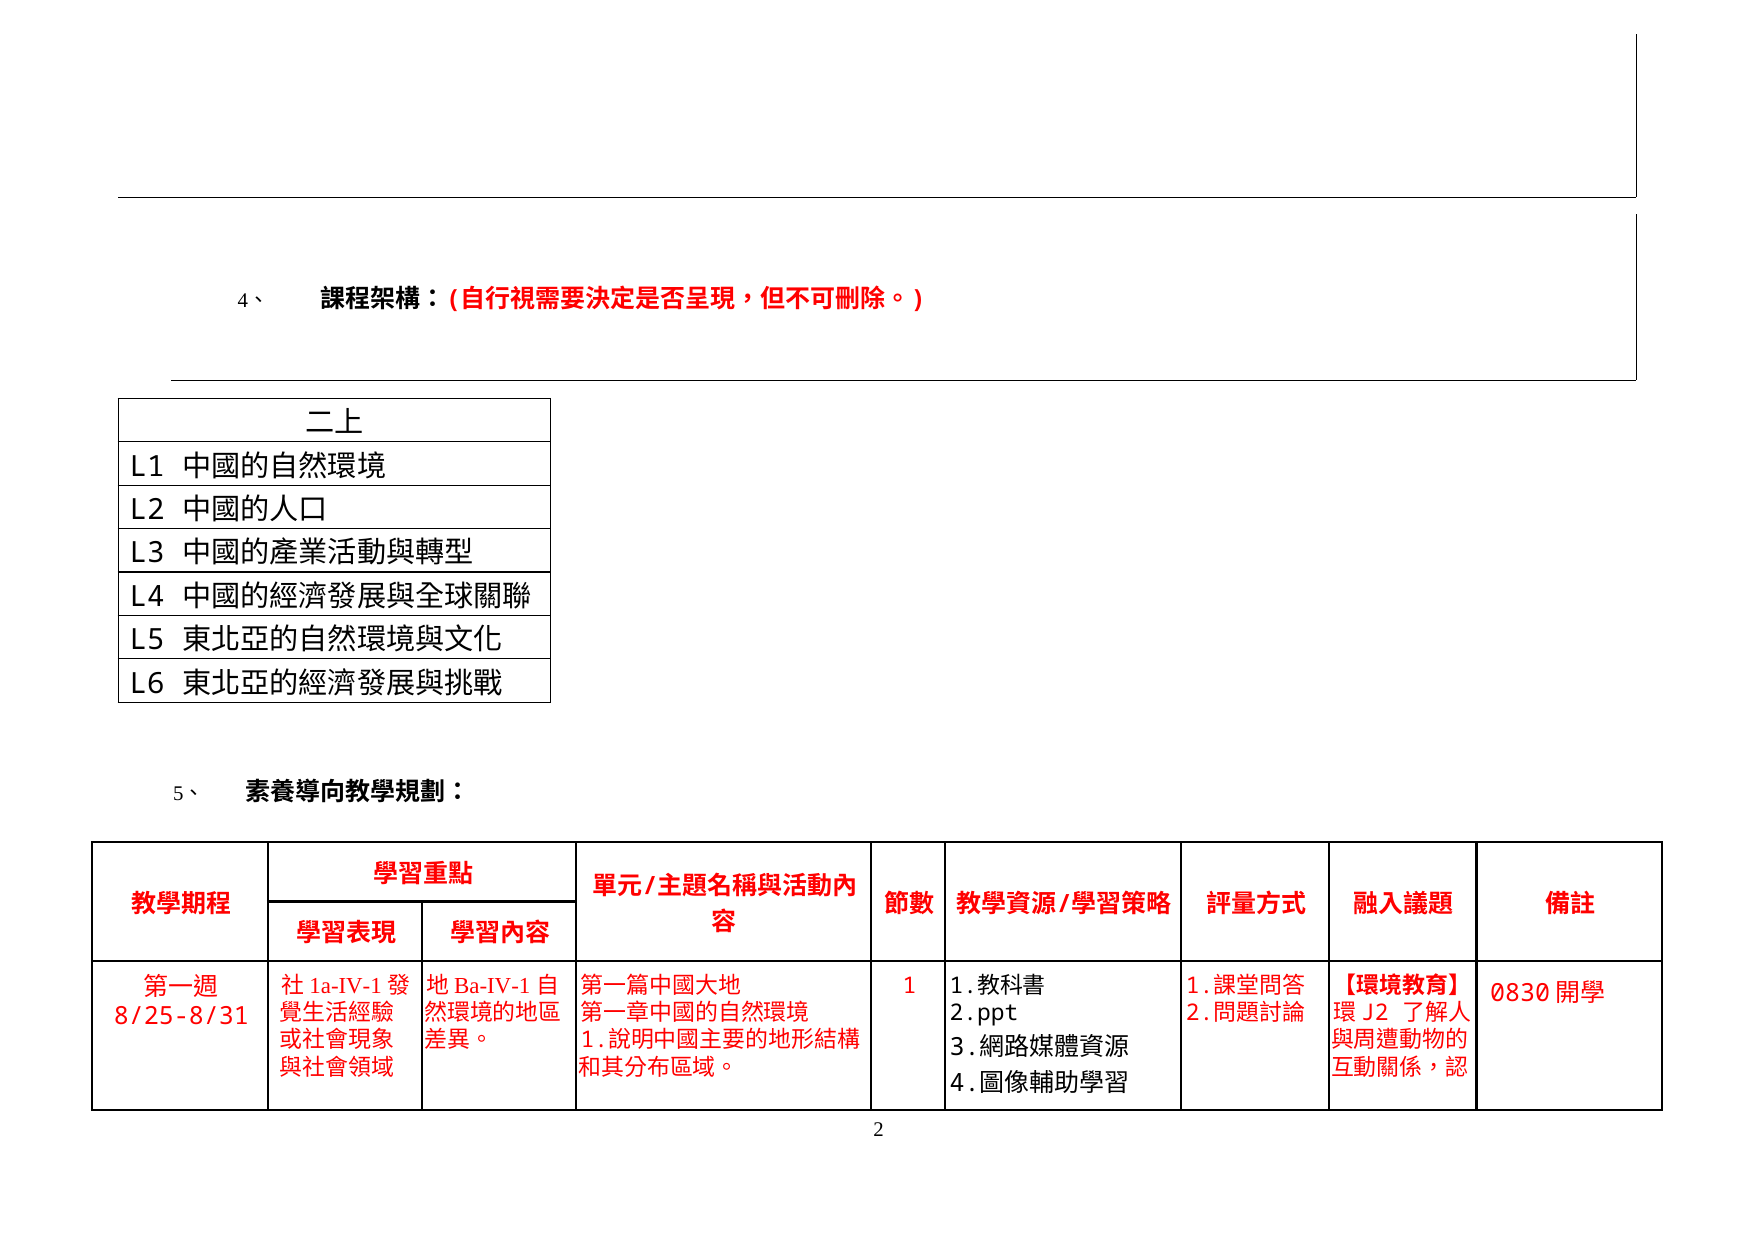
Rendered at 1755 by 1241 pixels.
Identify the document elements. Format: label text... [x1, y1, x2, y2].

table_header 學習重點 [269, 843, 575, 900]
table_header 融入議題 [1330, 843, 1475, 959]
table_header 二上 [119, 399, 550, 441]
table_cell L2 中國的人口 [119, 486, 550, 528]
table_cell L1 中國的自然環境 [119, 442, 550, 484]
table_cell L6 東北亞的經濟發展與挑戰 [119, 659, 550, 702]
table_cell L4 中國的經濟發展與全球關聯 [119, 573, 550, 615]
table_header 備註 [1478, 843, 1661, 959]
table_cell L3 中國的產業活動與轉型 [119, 529, 550, 571]
table_cell 第一週 8/25-8/31 [93, 962, 267, 1109]
table_header 單元/主題名稱與活動內容 [577, 843, 870, 959]
table_cell L5 東北亞的自然環境與文化 [119, 616, 550, 658]
table_cell 1.教科書 2.ppt 3.網路媒體資源 4.圖像輔助學習 [946, 962, 1180, 1109]
table_cell 【環境教育】 環J2 了解人與周遭動物的互動關係，認 [1330, 962, 1475, 1109]
table_header 教學資源/學習策略 [946, 843, 1180, 959]
table_header 節數 [872, 843, 944, 959]
table_header 教學期程 [93, 843, 267, 959]
table_cell 1.課堂問答 2.問題討論 [1182, 962, 1328, 1109]
table_header 評量方式 [1182, 843, 1328, 959]
list 素養導向教學規劃： [171, 771, 1636, 807]
table_cell 社1a-IV-1 發覺生活經驗或社會現象與社會領域 [269, 962, 421, 1109]
list 課程架構：(自行視需要決定是否呈現，但不可刪除。) [171, 214, 1636, 380]
table_cell 1 [872, 962, 944, 1109]
table_cell 第一篇中國大地 第一章中國的自然環境 1.說明中國主要的地形結構和其分布區域。 [577, 962, 870, 1109]
table_cell 0830開學 [1478, 962, 1661, 1109]
table_cell 學習內容 [423, 903, 575, 959]
table_cell 學習表現 [269, 903, 421, 959]
table_cell 地Ba-IV-1 自然環境的地區差異。 [423, 962, 575, 1109]
